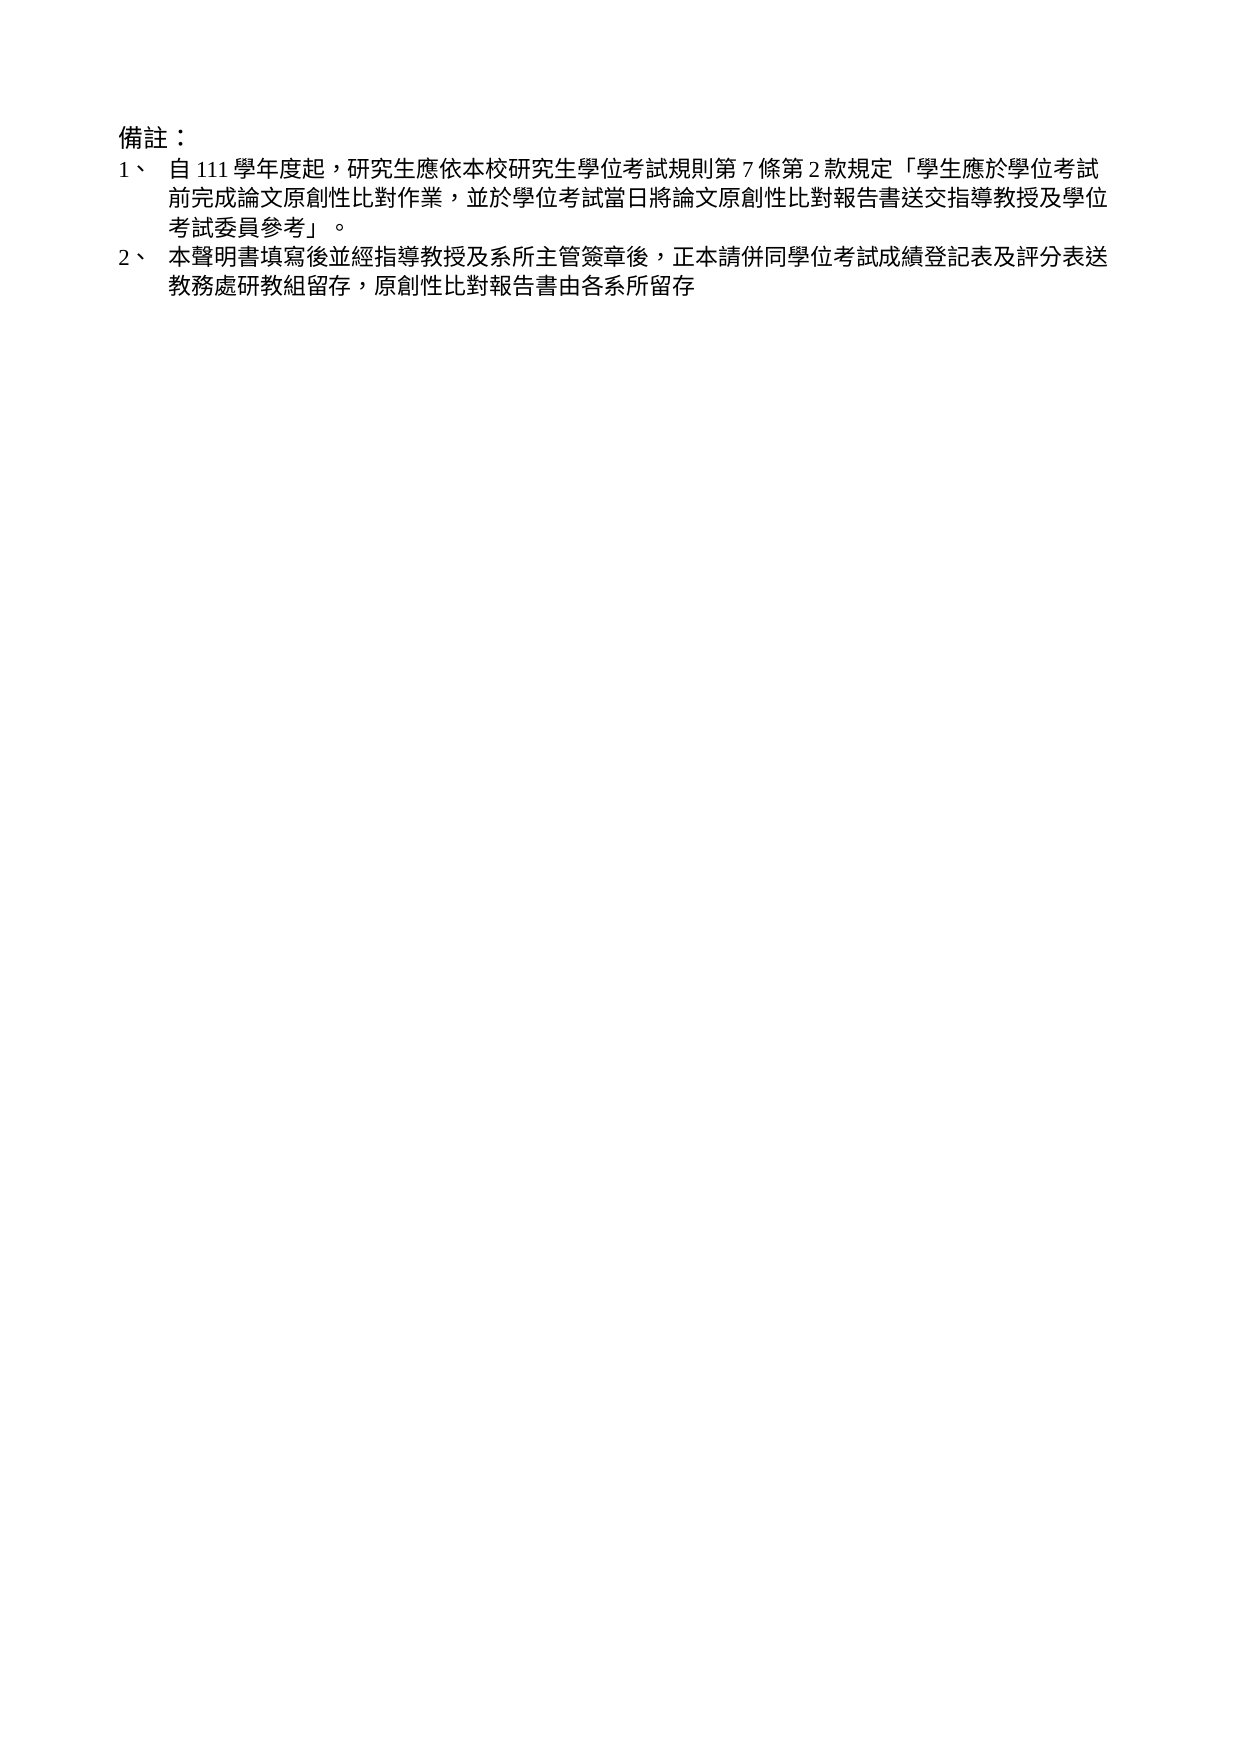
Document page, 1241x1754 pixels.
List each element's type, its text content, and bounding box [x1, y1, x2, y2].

text 備註： [118, 118, 1122, 154]
list 自111學年度起，研究生應依本校研究生學位考試規則第7條第2款規定「學生應於學位考試前完成論文原創性比對作業，並於學位考試當日將論文原創性比對報告書送交指導教授及學位考試委員參考」。 [118, 154, 1122, 242]
list 本聲明書填寫後並經指導教授及系所主管簽章後，正本請併同學位考試成績登記表及評分表送教務處研教組留存，原創性比對報告書由各系所留存 [118, 242, 1122, 300]
